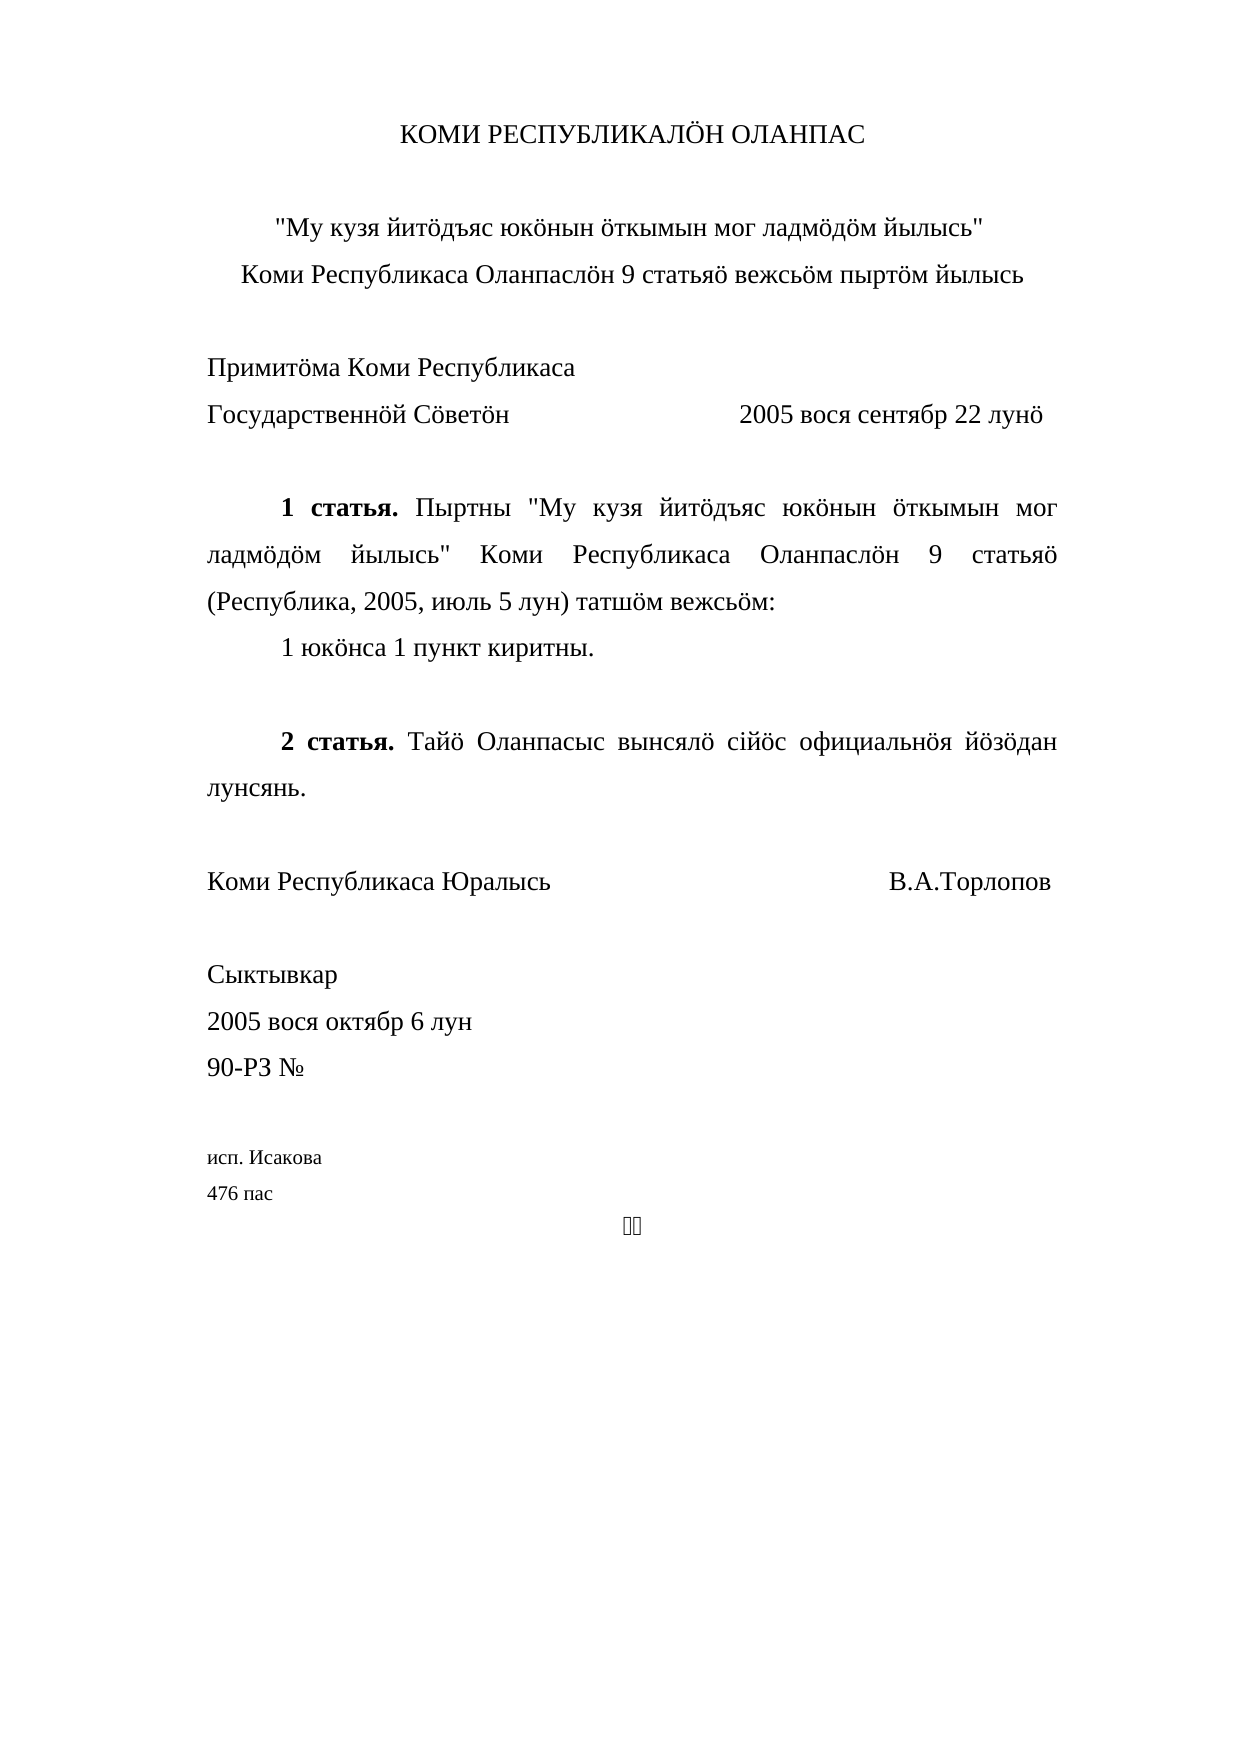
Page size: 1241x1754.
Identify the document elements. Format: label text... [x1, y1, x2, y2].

text Сыктывкар [207, 958, 1058, 989]
text исп. Исакова [207, 1145, 1058, 1169]
text 1 юкöнса 1 пункт киритны. [207, 631, 1058, 663]
text 90-РЗ № [207, 1051, 1058, 1083]
text 476 пас [207, 1181, 1058, 1205]
text Государственнöй Сöветöн 2005 вося сентябр 22 лунö [207, 398, 1058, 429]
text Коми Республикаса Оланпаслöн 9 статьяö вежсьöм пыртöм йылысь [207, 258, 1058, 289]
text 2005 вося октябр 6 лун [207, 1005, 1058, 1036]
text Примитöма Коми Республикаса [207, 351, 1058, 383]
text 2 статья. Тайö Оланпасыс вынсялö сiйöс официальнöя йöзöдан лунсянь. [207, 725, 1058, 803]
text Коми Республикаса Юралысь В.А.Торлопов [207, 865, 1058, 896]
text 1 статья. Пыртны "Му кузя йитöдъяс юкöнын öткымын мог ладмöдöм йылысь" Коми Республикаса Оланпаслöн 9 статьяö (Республика, 2005, июль 5 лун) татшöм вежсьöм: [207, 491, 1058, 616]
text "Му кузя йитöдъяс юкöнын öткымын мог ладмöдöм йылысь" [207, 211, 1058, 243]
text  [207, 1217, 1058, 1242]
text КОМИ РЕСПУБЛИКАЛÖН ОЛАНПАС [207, 118, 1058, 149]
